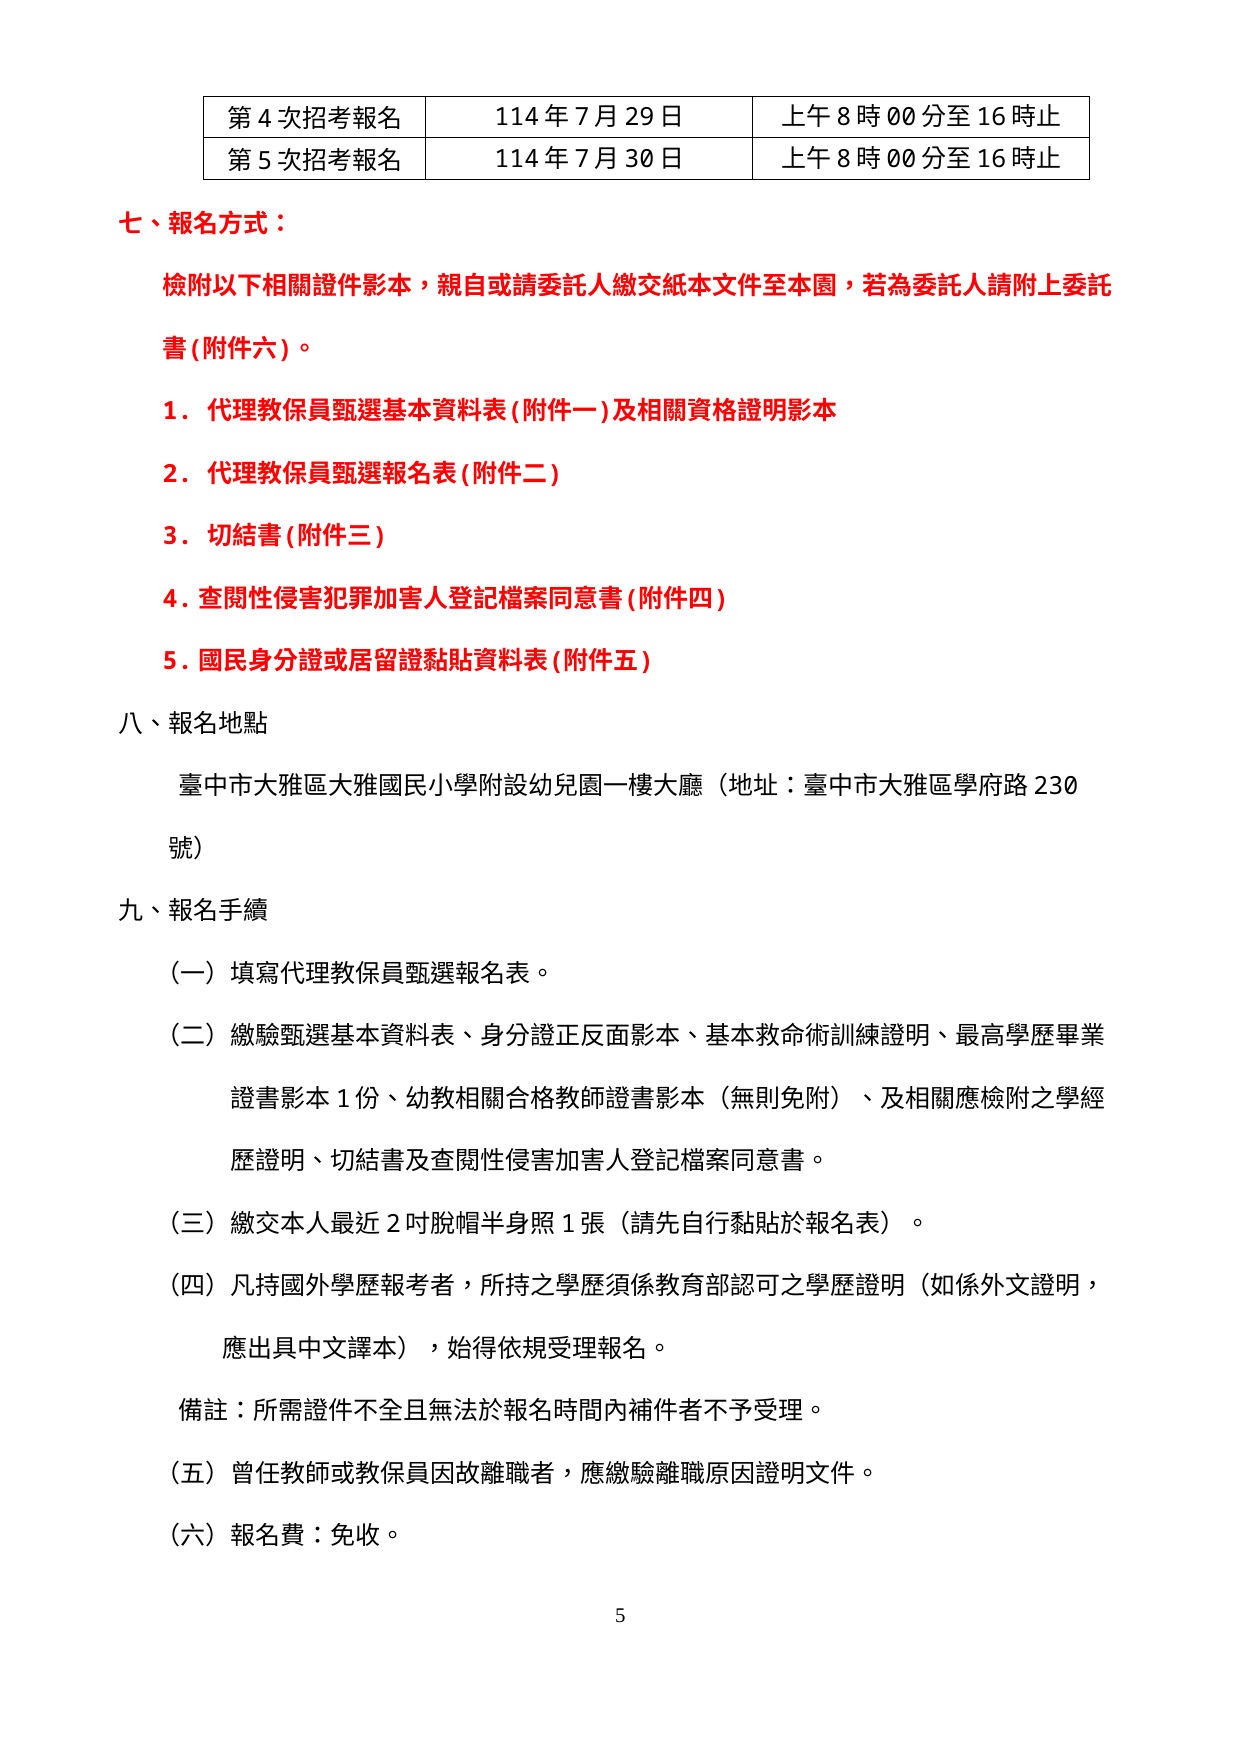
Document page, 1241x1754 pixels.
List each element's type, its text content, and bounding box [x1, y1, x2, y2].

text 5. 國民身分證或居留證黏貼資料表(附件五) [162, 617, 1149, 680]
table_cell 第4次招考報名 [204, 97, 425, 137]
table_cell 上午8時00分至16時止 [753, 138, 1089, 179]
text 4. 查閱性侵害犯罪加害人登記檔案同意書(附件四) [162, 555, 1149, 617]
text 九、報名手續 [118, 867, 1122, 930]
text 1. 代理教保員甄選基本資料表(附件一)及相關資格證明影本 [162, 367, 1149, 430]
text 3. 切結書(附件三) [162, 492, 1149, 555]
text （五）曾任教師或教保員因故離職者，應繳驗離職原因證明文件。 [156, 1430, 1122, 1492]
text （四）凡持國外學歷報考者，所持之學歷須係教育部認可之學歷證明（如係外文證明，應出具中文譯本），始得依規受理報名。 [156, 1242, 1122, 1367]
text （六）報名費：免收。 [156, 1492, 1122, 1555]
text 七、報名方式： [118, 180, 1122, 242]
text 備註：所需證件不全且無法於報名時間內補件者不予受理。 [118, 1367, 1122, 1430]
text （一）填寫代理教保員甄選報名表。 [118, 930, 1122, 992]
table_cell 114年7月30日 [426, 138, 752, 179]
text 八、報名地點 [118, 680, 1122, 742]
table_cell 第5次招考報名 [204, 138, 425, 179]
table_cell 114年7月29日 [426, 97, 752, 137]
text （三）繳交本人最近2吋脫帽半身照1張（請先自行黏貼於報名表）。 [156, 1180, 1122, 1242]
text （二）繳驗甄選基本資料表、身分證正反面影本、基本救命術訓練證明、最高學歷畢業證書影本1份、幼教相關合格教師證書影本（無則免附）、及相關應檢附之學經歷證明、切結書及查閱性侵害加害人登記檔案同意書。 [156, 992, 1122, 1180]
text 臺中市大雅區大雅國民小學附設幼兒園一樓大廳（地址：臺中市大雅區學府路230號） [118, 742, 1122, 867]
text 2. 代理教保員甄選報名表(附件二) [162, 430, 1149, 492]
text 書(附件六)。 [162, 305, 1149, 367]
text 檢附以下相關證件影本，親自或請委託人繳交紙本文件至本園，若為委託人請附上委託 [162, 242, 1149, 305]
table_cell 上午8時00分至16時止 [753, 97, 1089, 137]
